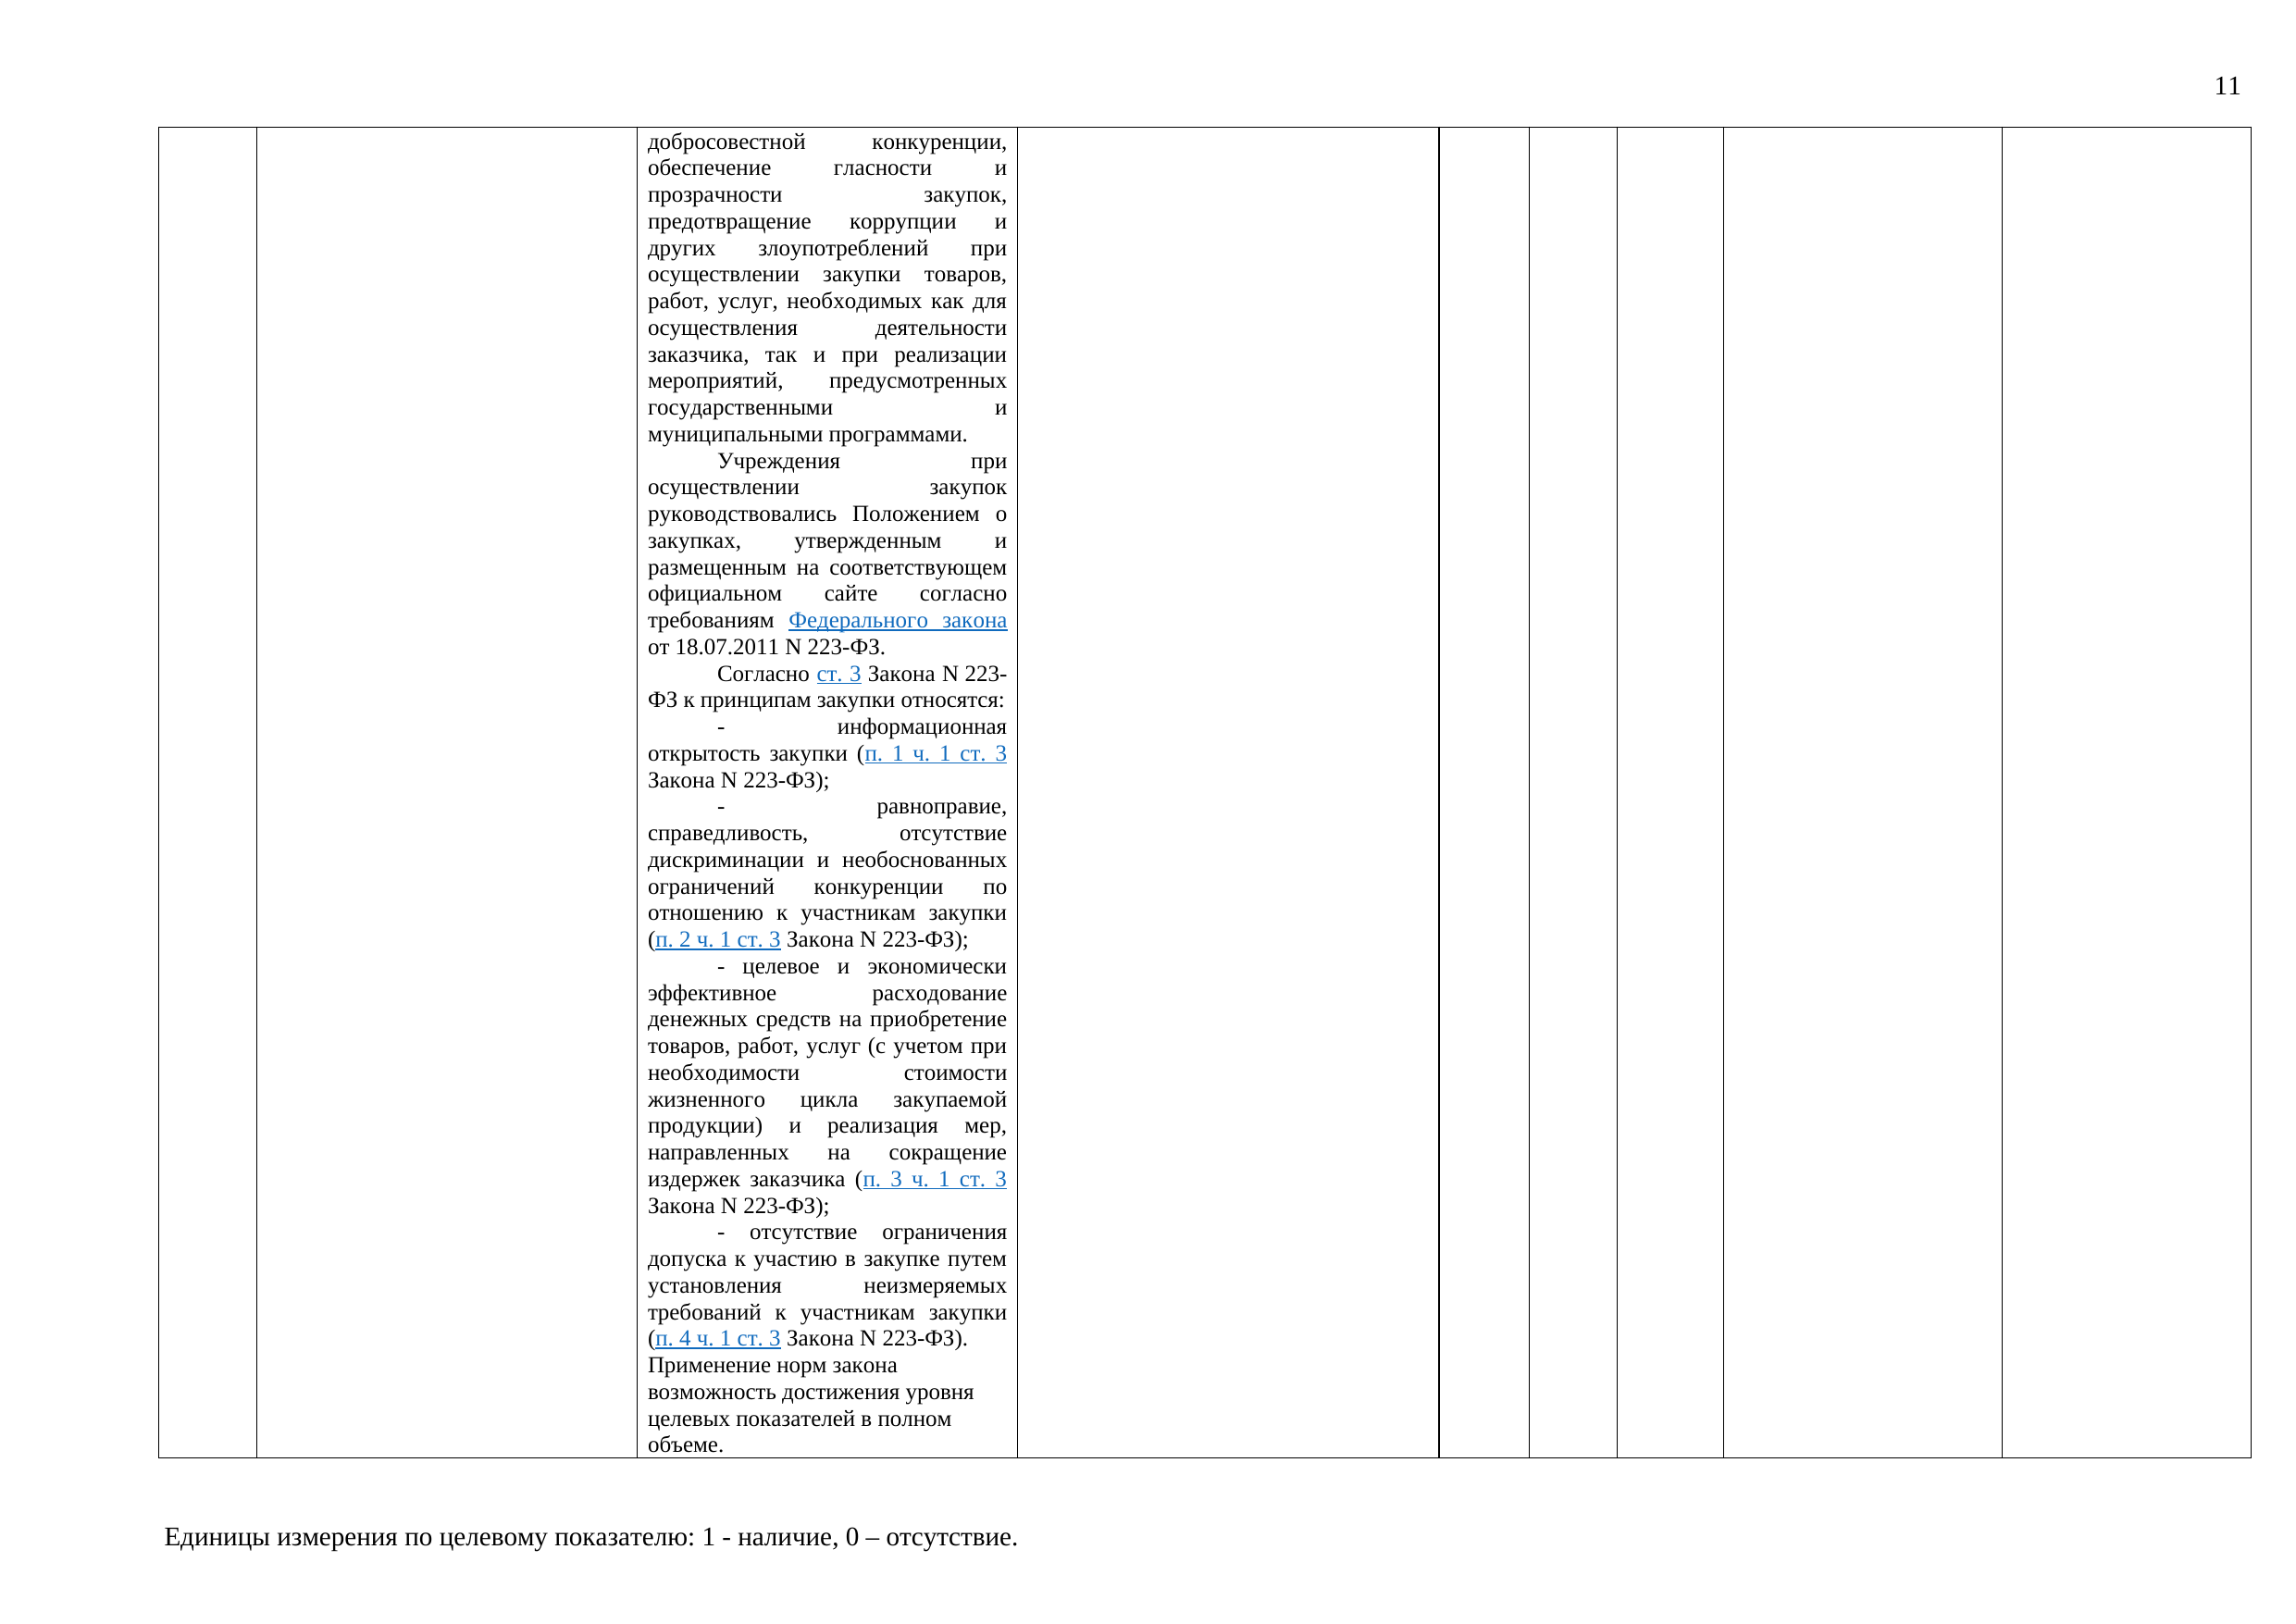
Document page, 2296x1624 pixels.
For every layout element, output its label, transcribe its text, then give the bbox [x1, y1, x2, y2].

table_cell [159, 128, 256, 1457]
table_cell [1440, 128, 1529, 1457]
table_cell добросовестной конкуренции, обеспечение гласности и прозрачности закупок, предотвращение коррупции и других злоупотреблений при осуществлении закупки товаров, работ, услуг, необходимых как для осуществления деятельности заказчика, так и при реализации мероприятий, предусмотренных государственными и муниципальными программами. Учреждения при осуществлении закупок руководствовались Положением о закупках, утвержденным и размещенным на соответствующем официальном сайте согласно требованиям Федерального закона от 18.07.2011 N 223-ФЗ. Согласно ст. 3 Закона N 223-ФЗ к принципам закупки относятся: - информационная открытость закупки (п. 1 ч. 1 ст. 3 Закона N 223-ФЗ); - равноправие, справедливость, отсутствие дискриминации и необоснованных ограничений конкуренции по отношению к участникам закупки (п. 2 ч. 1 ст. 3 Закона N 223-ФЗ); - целевое и экономически эффективное расходование денежных средств на приобретение товаров, работ, услуг (с учетом при необходимости стоимости жизненного цикла закупаемой продукции) и реализация мер, направленных на сокращение издержек заказчика (п. 3 ч. 1 ст. 3 Закона N 223-ФЗ); - отсутствие ограничения допуска к участию в закупке путем установления неизмеряемых требований к участникам закупки (п. 4 ч. 1 ст. 3 Закона N 223-ФЗ). Применение норм закона возможность достижения уровня целевых показателей в полном объеме. [638, 128, 1017, 1457]
table_cell [2003, 128, 2251, 1457]
table_cell [1530, 128, 1617, 1457]
table_cell [1618, 128, 1723, 1457]
table_cell [1724, 128, 2002, 1457]
text Единицы измерения по целевому показателю: 1 - наличие, 0 – отсутствие. [164, 1520, 2241, 1552]
table_cell [257, 128, 637, 1457]
table_cell [1018, 128, 1438, 1457]
